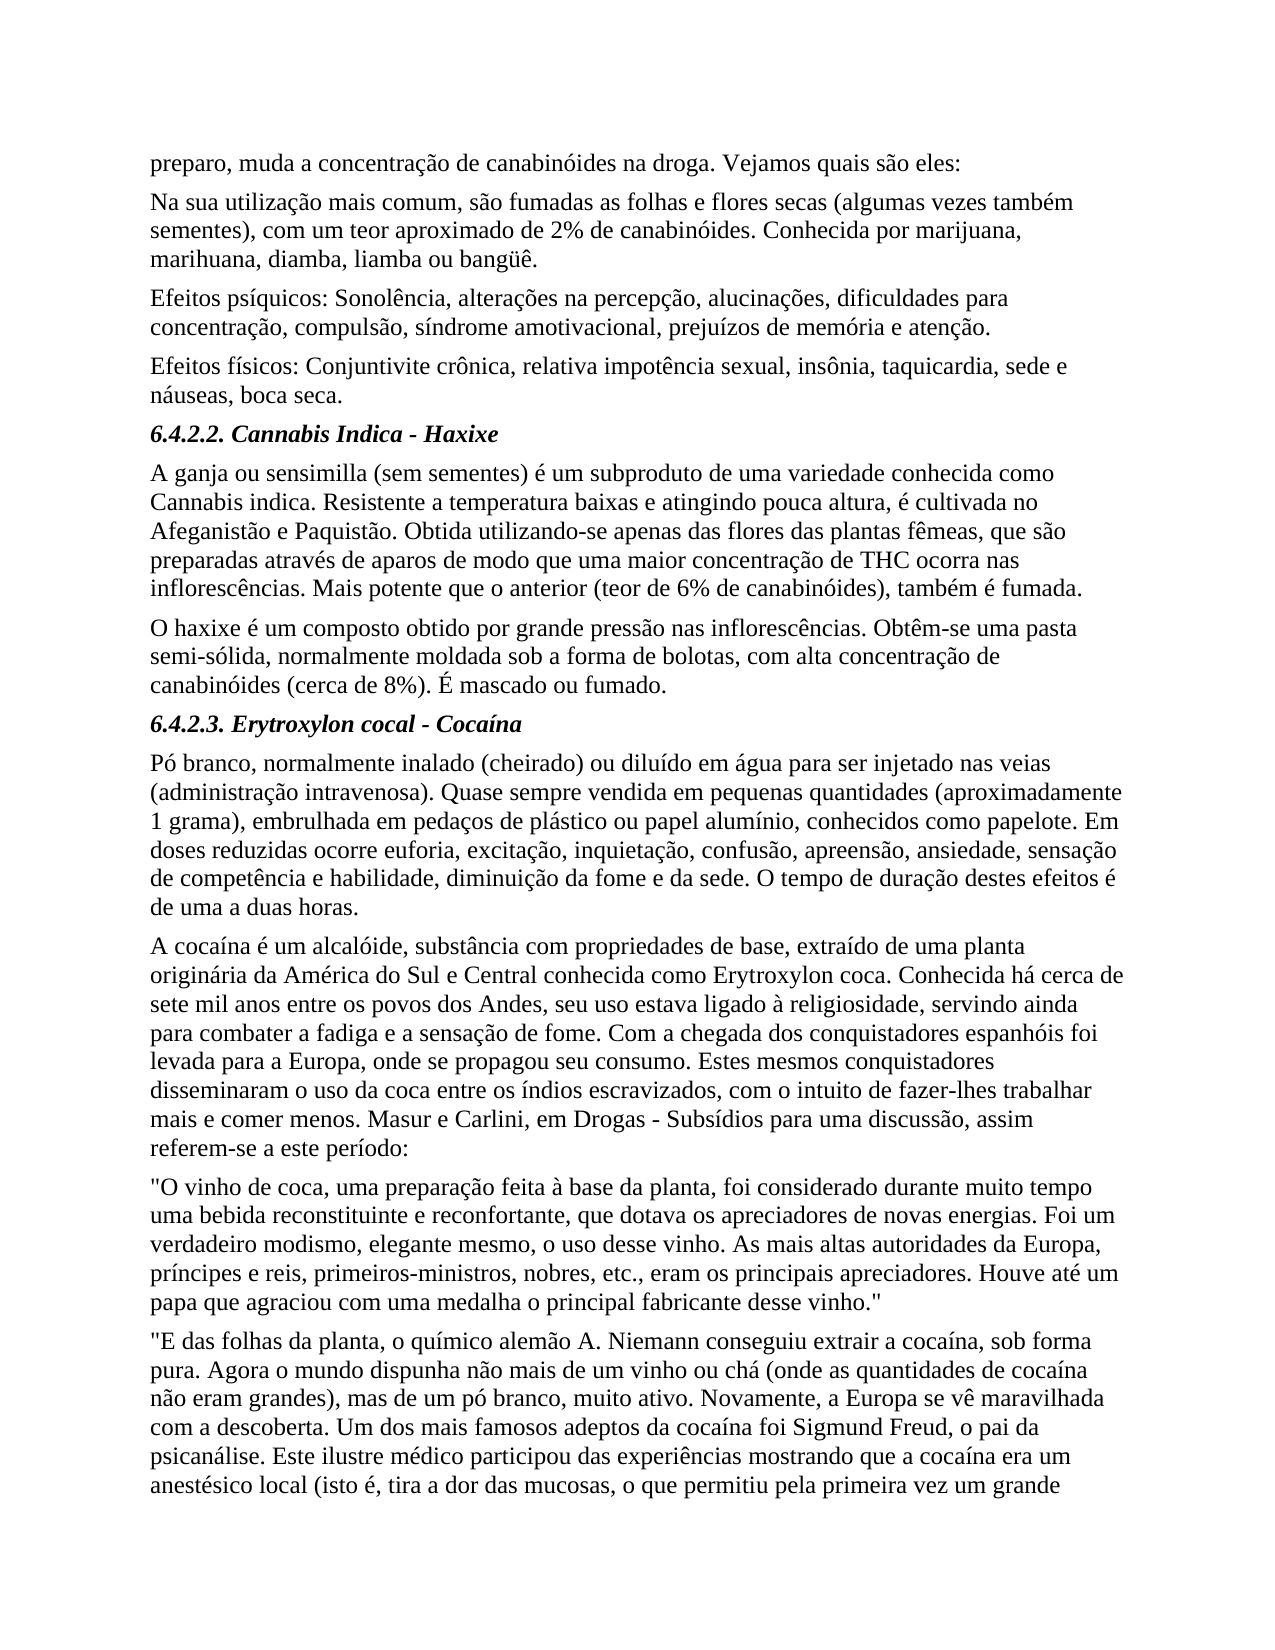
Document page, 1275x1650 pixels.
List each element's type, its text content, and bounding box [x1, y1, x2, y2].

text Na sua utilização mais comum, são fumadas as folhas e flores secas (algumas vezes também sementes), com um teor aproximado de 2% de canabinóides. Conhecida por marijuana, marihuana, diamba, liamba ou bangüê. [150, 187, 1125, 273]
text A cocaína é um alcalóide, substância com propriedades de base, extraído de uma planta originária da América do Sul e Central conhecida como Erytroxylon coca. Conhecida há cerca de sete mil anos entre os povos dos Andes, seu uso estava ligado à religiosidade, servindo ainda para combater a fadiga e a sensação de fome. Com a chegada dos conquistadores espanhóis foi levada para a Europa, onde se propagou seu consumo. Estes mesmos conquistadores disseminaram o uso da coca entre os índios escravizados, com o intuito de fazer-lhes trabalhar mais e comer menos. Masur e Carlini, em Drogas - Subsídios para uma discussão, assim referem-se a este período: [150, 931, 1125, 1161]
text "E das folhas da planta, o químico alemão A. Niemann conseguiu extrair a cocaína, sob forma pura. Agora o mundo dispunha não mais de um vinho ou chá (onde as quantidades de cocaína não eram grandes), mas de um pó branco, muito ativo. Novamente, a Europa se vê maravilhada com a descoberta. Um dos mais famosos adeptos da cocaína foi Sigmund Freud, o pai da psicanálise. Este ilustre médico participou das experiências mostrando que a cocaína era um anestésico local (isto é, tira a dor das mucosas, o que permitiu pela primeira vez um grande [150, 1326, 1125, 1498]
text 6.4.2.2. Cannabis Indica - Haxixe [150, 419, 1125, 448]
text "O vinho de coca, uma preparação feita à base da planta, foi considerado durante muito tempo uma bebida reconstituinte e reconfortante, que dotava os apreciadores de novas energias. Foi um verdadeiro modismo, elegante mesmo, o uso desse vinho. As mais altas autoridades da Europa, príncipes e reis, primeiros-ministros, nobres, etc., eram os principais apreciadores. Houve até um papa que agraciou com uma medalha o principal fabricante desse vinho." [150, 1172, 1125, 1316]
text Efeitos psíquicos: Sonolência, alterações na percepção, alucinações, dificuldades para concentração, compulsão, síndrome amotivacional, prejuízos de memória e atenção. [150, 283, 1125, 341]
text 6.4.2.3. Erytroxylon cocal - Cocaína [150, 709, 1125, 738]
text A ganja ou sensimilla (sem sementes) é um subproduto de uma variedade conhecida como Cannabis indica. Resistente a temperatura baixas e atingindo pouca altura, é cultivada no Afeganistão e Paquistão. Obtida utilizando-se apenas das flores das plantas fêmeas, que são preparadas através de aparos de modo que uma maior concentração de THC ocorra nas inflorescências. Mais potente que o anterior (teor de 6% de canabinóides), também é fumada. [150, 458, 1125, 602]
text Efeitos físicos: Conjuntivite crônica, relativa impotência sexual, insônia, taquicardia, sede e náuseas, boca seca. [150, 351, 1125, 409]
text O haxixe é um composto obtido por grande pressão nas inflorescências. Obtêm-se uma pasta semi-sólida, normalmente moldada sob a forma de bolotas, com alta concentração de canabinóides (cerca de 8%). É mascado ou fumado. [150, 613, 1125, 699]
text Pó branco, normalmente inalado (cheirado) ou diluído em água para ser injetado nas veias (administração intravenosa). Quase sempre vendida em pequenas quantidades (aproximadamente 1 grama), embrulhada em pedaços de plástico ou papel alumínio, conhecidos como papelote. Em doses reduzidas ocorre euforia, excitação, inquietação, confusão, apreensão, ansiedade, sensação de competência e habilidade, diminuição da fome e da sede. O tempo de duração destes efeitos é de uma a duas horas. [150, 748, 1125, 921]
text preparo, muda a concentração de canabinóides na droga. Vejamos quais são eles: [150, 148, 1125, 176]
